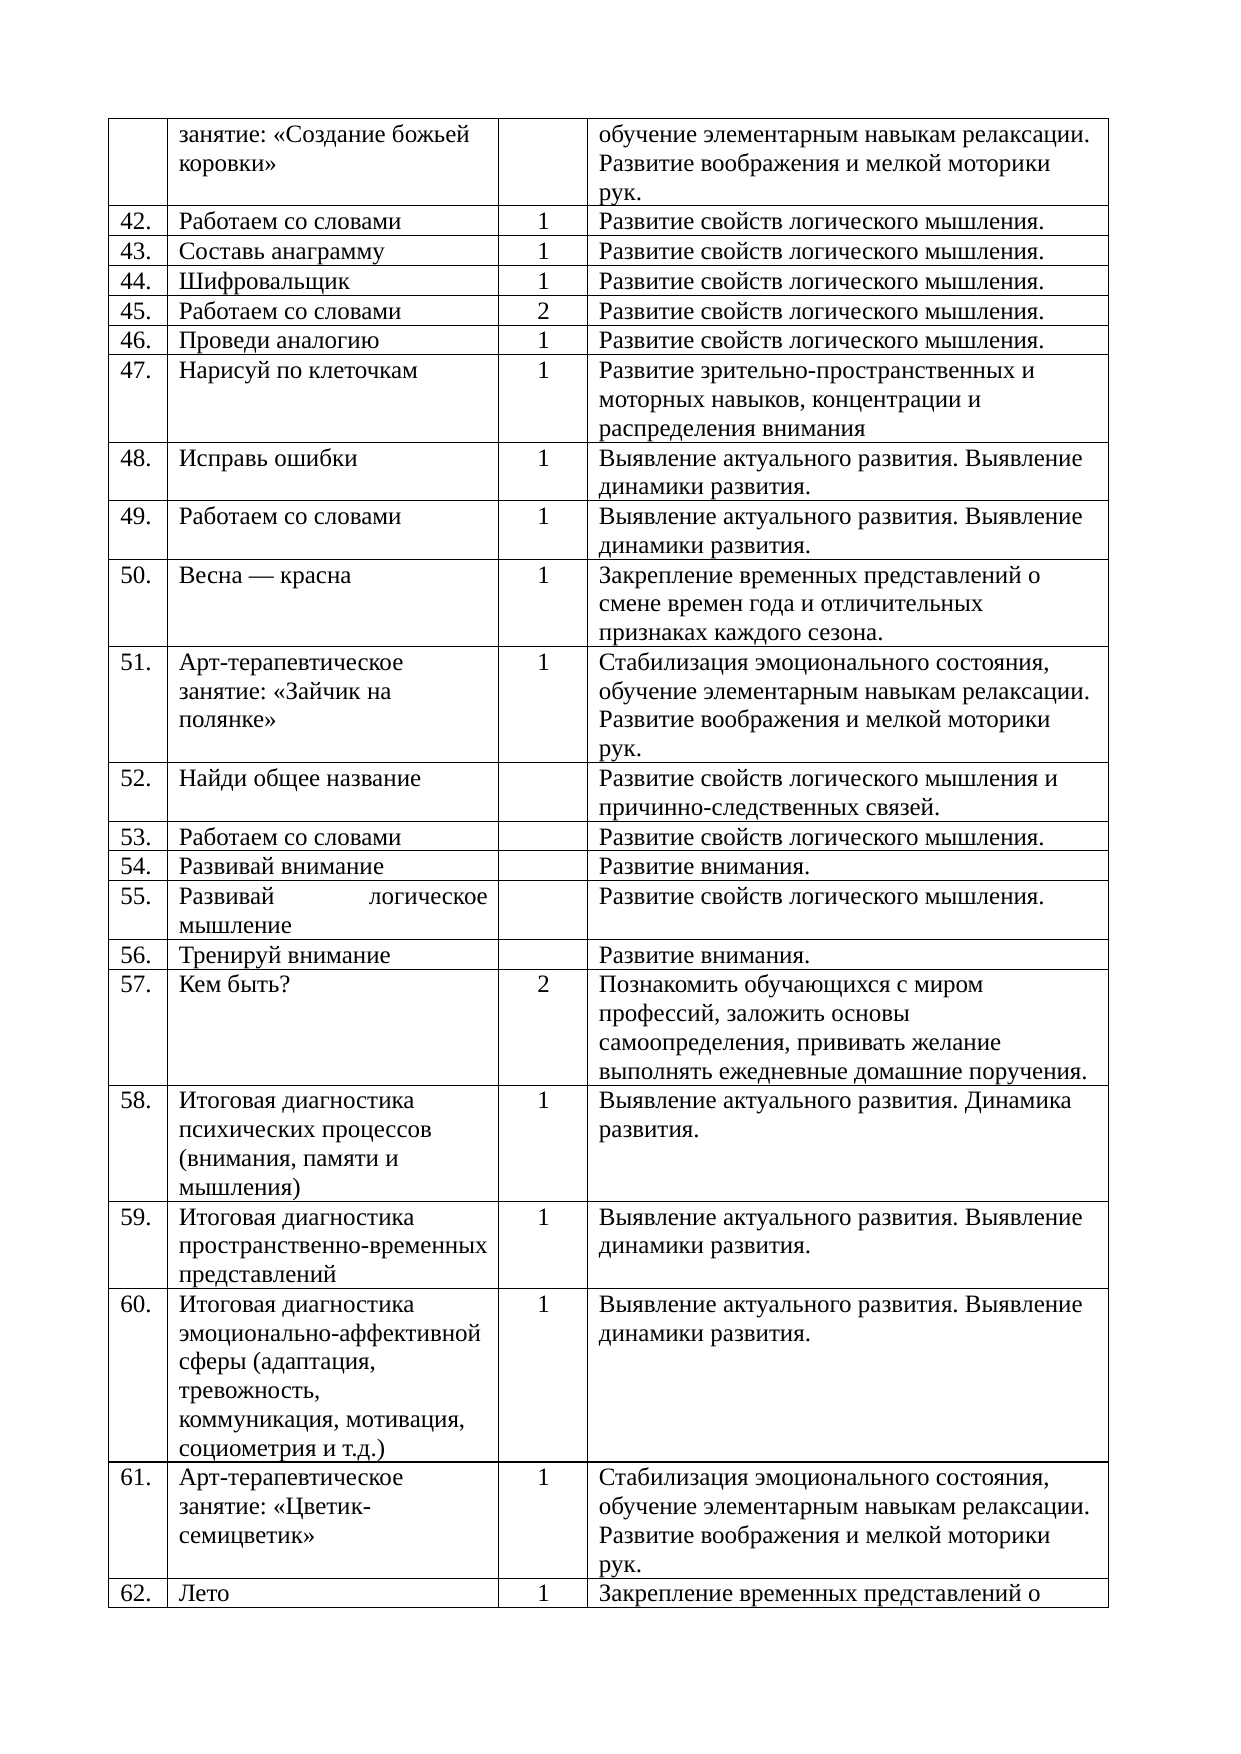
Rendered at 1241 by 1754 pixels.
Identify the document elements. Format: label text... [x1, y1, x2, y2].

table_cell [499, 822, 587, 850]
table_cell занятие: «Создание божьей коровки» [168, 119, 498, 205]
table_cell Стабилизация эмоционального состояния, обучение элементарным навыкам релаксации. Развитие воображения и мелкой моторики рук. [588, 647, 1108, 762]
table_cell 57. [109, 970, 167, 1084]
table_cell 1 [499, 1202, 587, 1288]
table_cell Развитие свойств логического мышления. [588, 881, 1108, 939]
table_cell 42. [109, 206, 167, 235]
table_cell [499, 119, 587, 205]
table_cell Закрепление временных представлений о смене времен года и отличительных признаках каждого сезона. [588, 560, 1108, 646]
table_cell Нарисуй по клеточкам [168, 355, 498, 442]
table_cell 1 [499, 647, 587, 762]
table_cell 1 [499, 560, 587, 646]
table_cell Шифровальщик [168, 266, 498, 295]
table_cell 1 [499, 236, 587, 265]
table_cell 45. [109, 296, 167, 324]
table_cell [109, 119, 167, 205]
table_cell Составь анаграмму [168, 236, 498, 265]
table_cell Выявление актуального развития. Выявление динамики развития. [588, 1289, 1108, 1461]
table_cell 61. [109, 1463, 167, 1577]
table_cell обучение элементарным навыкам релаксации. Развитие воображения и мелкой моторики рук. [588, 119, 1108, 205]
table_cell Стабилизация эмоционального состояния, обучение элементарным навыкам релаксации. Развитие воображения и мелкой моторики рук. [588, 1463, 1108, 1577]
table_cell 48. [109, 443, 167, 500]
table_cell 49. [109, 501, 167, 559]
table_cell 1 [499, 1579, 587, 1607]
table_cell Итоговая диагностика эмоционально-аффективной сферы (адаптация, тревожность, коммуникация, мотивация, социометрия и т.д.) [168, 1289, 498, 1461]
table_cell Развивай логическое мышление [168, 881, 498, 939]
table_cell Весна — красна [168, 560, 498, 646]
table_cell 52. [109, 763, 167, 821]
table_cell 55. [109, 881, 167, 939]
table_cell 46. [109, 326, 167, 354]
table_cell Проведи аналогию [168, 326, 498, 354]
table_cell 51. [109, 647, 167, 762]
table_cell 1 [499, 1289, 587, 1461]
table_cell Выявление актуального развития. Выявление динамики развития. [588, 501, 1108, 559]
table_cell 47. [109, 355, 167, 442]
table_cell 1 [499, 326, 587, 354]
table_cell [499, 851, 587, 880]
table_cell 2 [499, 296, 587, 324]
table_cell 62. [109, 1579, 167, 1607]
table_cell Выявление актуального развития. Выявление динамики развития. [588, 443, 1108, 500]
table_cell 2 [499, 970, 587, 1084]
table_cell Закрепление временных представлений о [588, 1579, 1108, 1607]
table_cell 50. [109, 560, 167, 646]
table_cell Выявление актуального развития. Динамика развития. [588, 1086, 1108, 1201]
table_cell 56. [109, 940, 167, 968]
table_cell Арт-терапевтическое занятие: «Зайчик на полянке» [168, 647, 498, 762]
table_cell 54. [109, 851, 167, 880]
table_cell 1 [499, 266, 587, 295]
table_cell Исправь ошибки [168, 443, 498, 500]
table_cell [499, 763, 587, 821]
table_cell Тренируй внимание [168, 940, 498, 968]
table_cell Работаем со словами [168, 501, 498, 559]
table_cell 1 [499, 501, 587, 559]
table_cell 44. [109, 266, 167, 295]
table_cell 1 [499, 443, 587, 500]
table_cell 60. [109, 1289, 167, 1461]
table_cell 1 [499, 206, 587, 235]
table_cell Лето [168, 1579, 498, 1607]
table_cell 43. [109, 236, 167, 265]
table_cell Работаем со словами [168, 296, 498, 324]
table_cell Развивай внимание [168, 851, 498, 880]
table_cell 53. [109, 822, 167, 850]
table_cell Найди общее название [168, 763, 498, 821]
table_cell [499, 940, 587, 968]
table_cell Выявление актуального развития. Выявление динамики развития. [588, 1202, 1108, 1288]
table_cell 1 [499, 1086, 587, 1201]
table_cell Итоговая диагностика пространственно-временных представлений [168, 1202, 498, 1288]
table_cell [499, 881, 587, 939]
table_cell Кем быть? [168, 970, 498, 1084]
table_cell 58. [109, 1086, 167, 1201]
table_cell 59. [109, 1202, 167, 1288]
table_cell Итоговая диагностика психических процессов (внимания, памяти и мышления) [168, 1086, 498, 1201]
table_cell Работаем со словами [168, 822, 498, 850]
table_cell Работаем со словами [168, 206, 498, 235]
table_cell 1 [499, 1463, 587, 1577]
table_cell 1 [499, 355, 587, 442]
table_cell Арт-терапевтическое занятие: «Цветик-семицветик» [168, 1463, 498, 1577]
